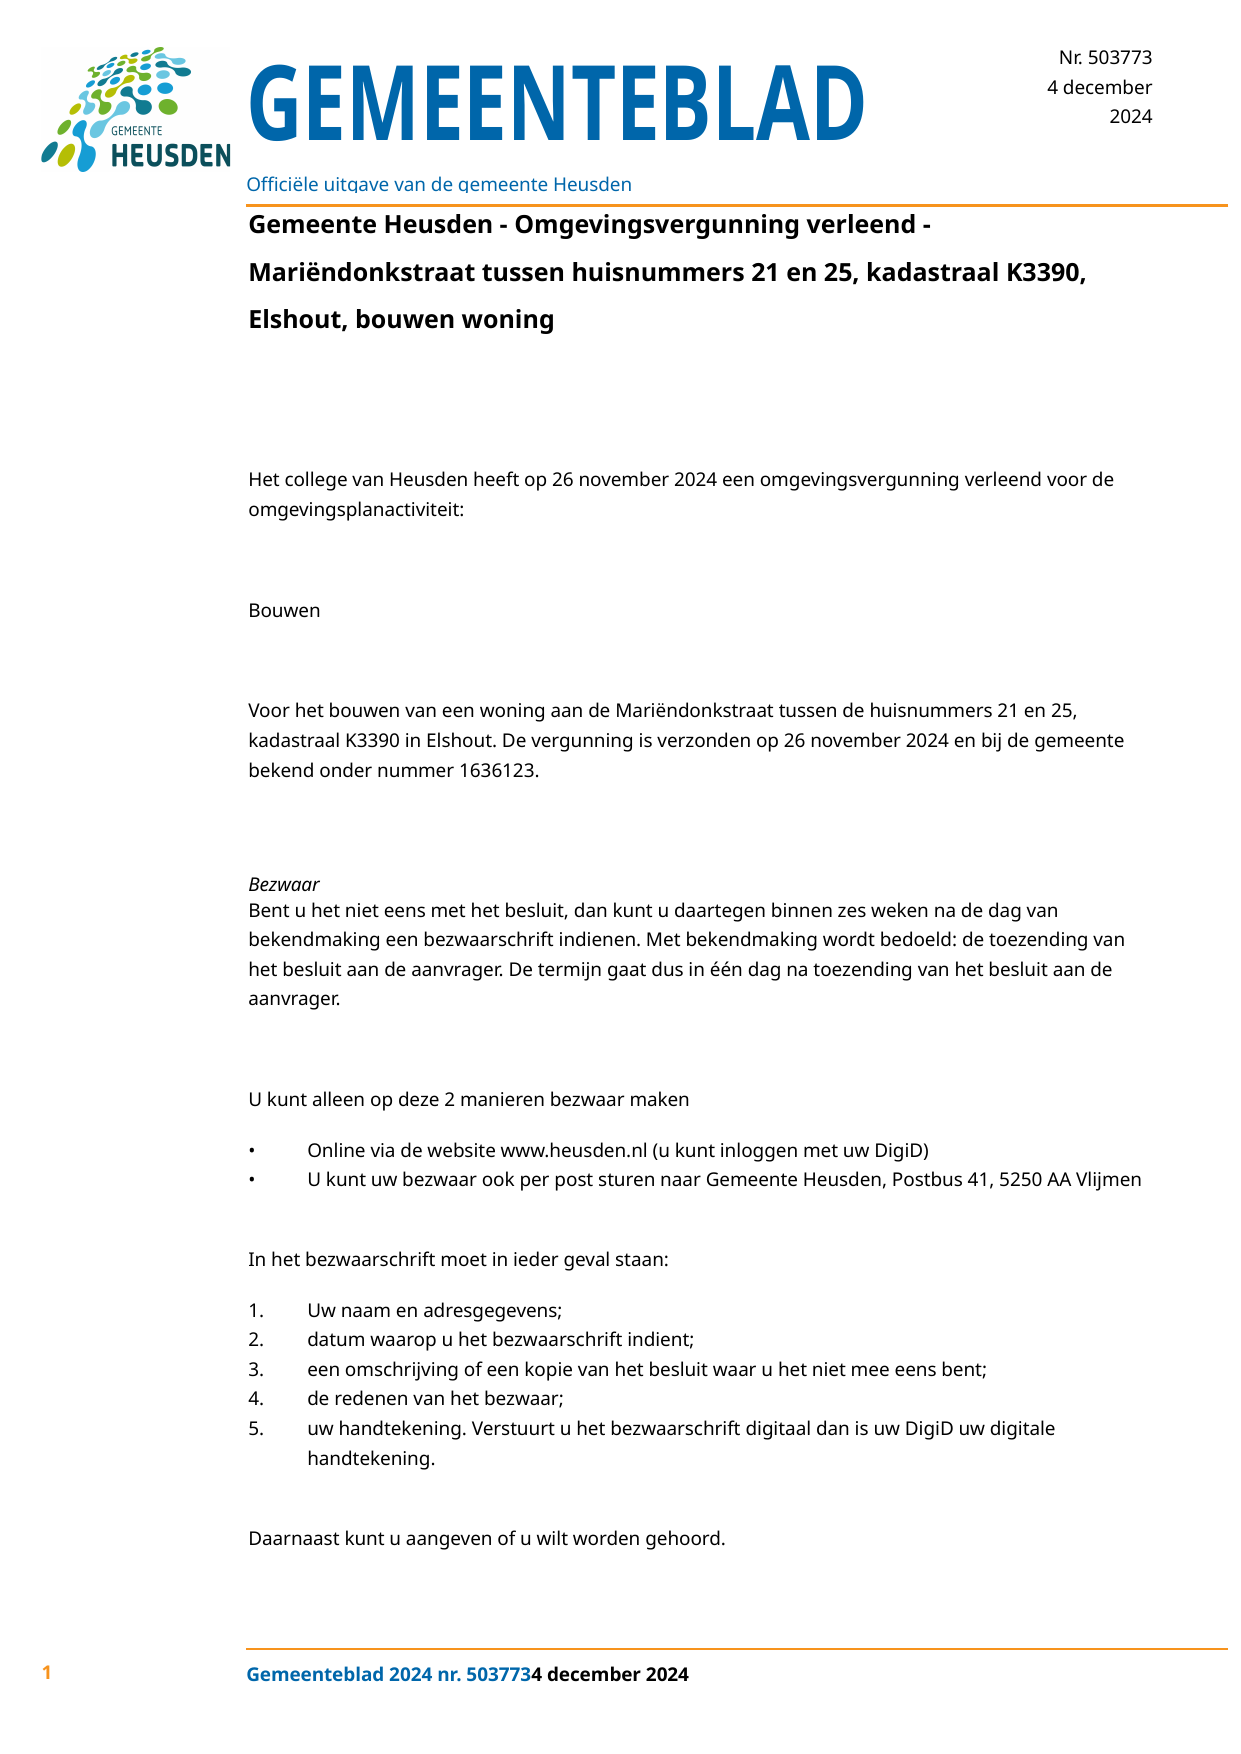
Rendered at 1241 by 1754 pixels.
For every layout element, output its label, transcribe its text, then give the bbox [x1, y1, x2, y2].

list de redenen van het bezwaar; [248, 1386, 1152, 1411]
text Bouwen [248, 597, 1152, 622]
list datum waarop u het bezwaarschrift indient; [248, 1326, 1152, 1352]
list U kunt uw bezwaar ook per post sturen naar Gemeente Heusden, Postbus 41, 5250 AA Vlijmen [248, 1166, 1152, 1192]
text Voor het bouwen van een woning aan de Mariëndonkstraat tussen de huisnummers 21 en 25, kadastraal K3390 in Elshout. De vergunning is verzonden op 26 november 2024 en bij de gemeente bekend onder nummer 1636123. [248, 698, 1152, 782]
text In het bezwaarschrift moet in ieder geval staan: [248, 1246, 1152, 1272]
text Gemeente Heusden - Omgevingsvergunning verleend - Mariëndonkstraat tussen huisnummers 21 en 25, kadastraal K3390, Elshout, bouwen woning [248, 207, 1152, 336]
list een omschrijving of een kopie van het besluit waar u het niet mee eens bent; [248, 1356, 1152, 1382]
text Bent u het niet eens met het besluit, dan kunt u daartegen binnen zes weken na de dag van bekendmaking een bezwaarschrift indienen. Met bekendmaking wordt bedoeld: de toezending van het besluit aan de aanvrager. De termijn gaat dus in één dag na toezending van het besluit aan de aanvrager. [248, 897, 1152, 1011]
text Daarnaast kunt u aangeven of u wilt worden gehoord. [248, 1525, 1152, 1551]
list Uw naam en adresgegevens; [248, 1297, 1152, 1323]
picture [41, 47, 231, 172]
text Bezwaar [248, 871, 1152, 897]
list uw handtekening. Verstuurt u het bezwaarschrift digitaal dan is uw DigiD uw digitale handtekening. [248, 1415, 1152, 1471]
text U kunt alleen op deze 2 manieren bezwaar maken [248, 1086, 1152, 1112]
text Het college van Heusden heeft op 26 november 2024 een omgevingsvergunning verleend voor de omgevingsplanactiviteit: [248, 466, 1152, 522]
list Online via de website www.heusden.nl (u kunt inloggen met uw DigiD) [248, 1137, 1152, 1163]
